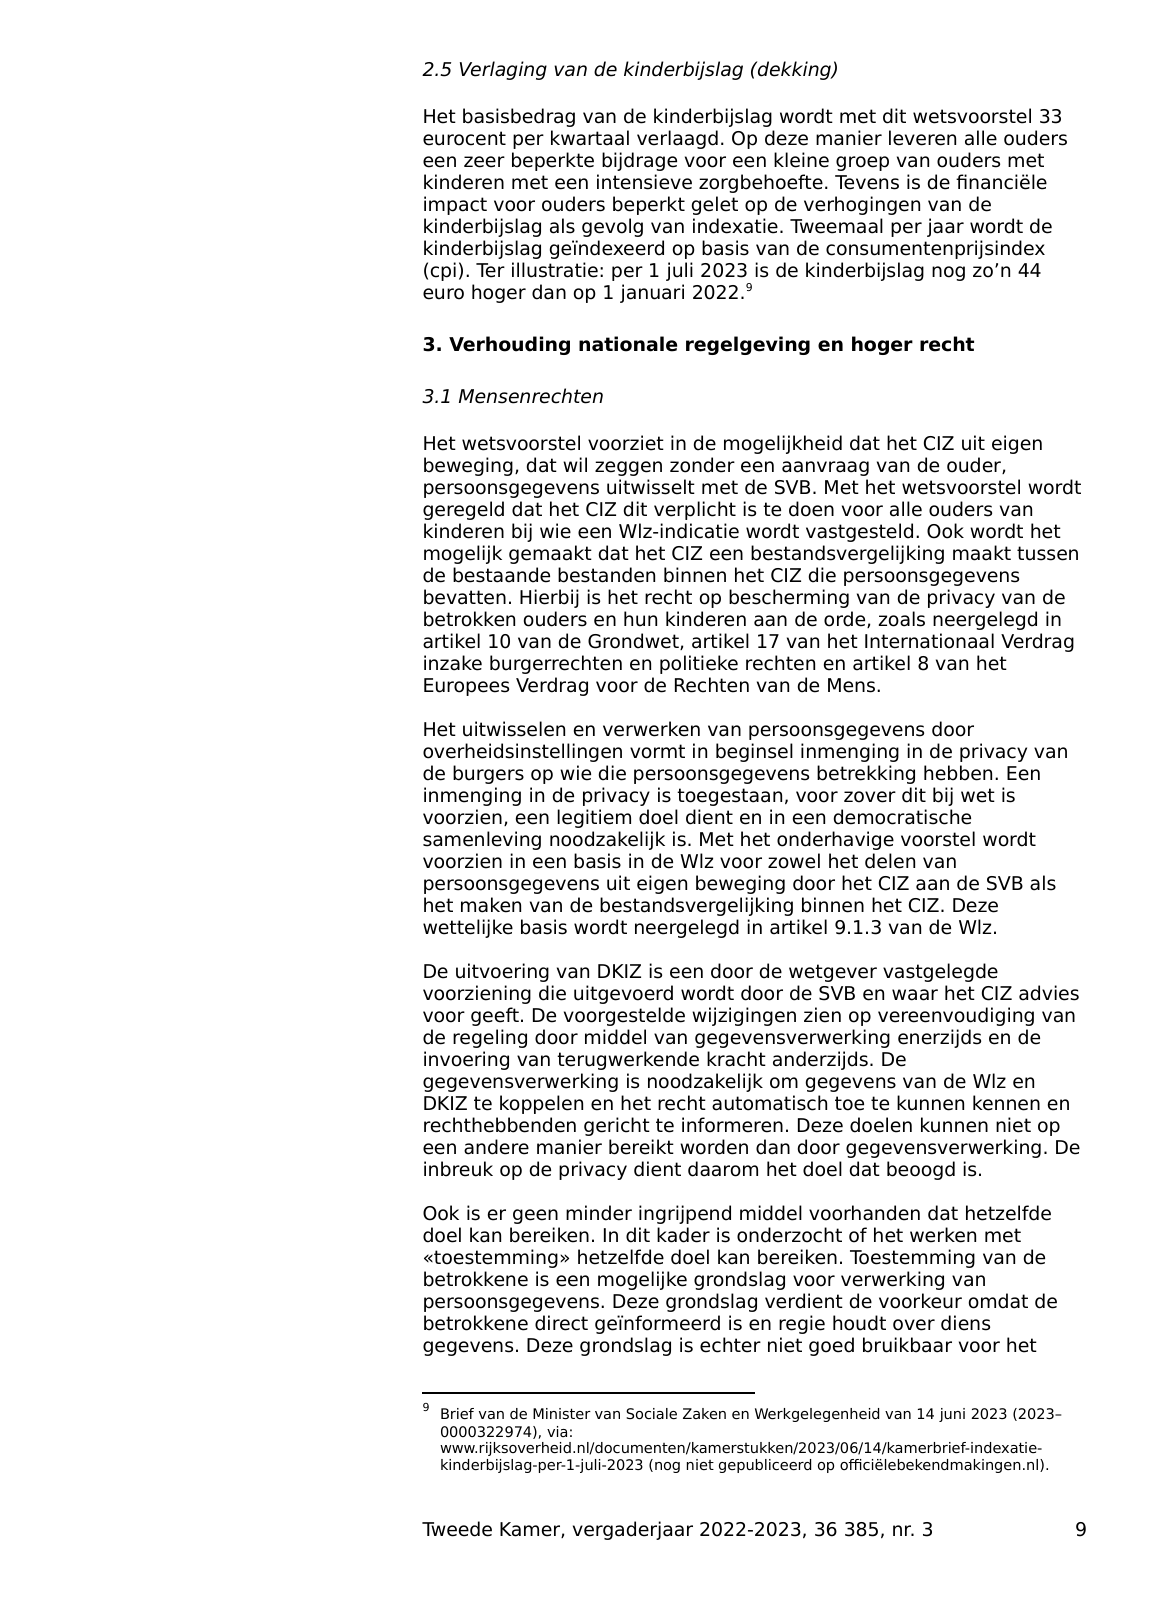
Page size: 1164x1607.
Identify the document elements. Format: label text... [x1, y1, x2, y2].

subtitle 3.1 Mensenrechten [422, 386, 1087, 408]
text Het wetsvoorstel voorziet in de mogelijkheid dat het CIZ uit eigen beweging, dat wil zeggen zonder een aanvraag van de ouder, persoonsgegevens uitwisselt met de SVB. Met het wetsvoorstel wordt geregeld dat het CIZ dit verplicht is te doen voor alle ouders van kinderen bij wie een Wlz-indicatie wordt vastgesteld. Ook wordt het mogelijk gemaakt dat het CIZ een bestandsvergelijking maakt tussen de bestaande bestanden binnen het CIZ die persoonsgegevens bevatten. Hierbij is het recht op bescherming van de privacy van de betrokken ouders en hun kinderen aan de orde, zoals neergelegd in artikel 10 van de Grondwet, artikel 17 van het Internationaal Verdrag inzake burgerrechten en politieke rechten en artikel 8 van het Europees Verdrag voor de Rechten van de Mens. [422, 433, 1087, 697]
subtitle 3. Verhouding nationale regelgeving en hoger recht [422, 334, 1087, 356]
text Het uitwisselen en verwerken van persoonsgegevens door overheidsinstellingen vormt in beginsel inmenging in de privacy van de burgers op wie die persoonsgegevens betrekking hebben. Een inmenging in de privacy is toegestaan, voor zover dit bij wet is voorzien, een legitiem doel dient en in een democratische samenleving noodzakelijk is. Met het onderhavige voorstel wordt voorzien in een basis in de Wlz voor zowel het delen van persoonsgegevens uit eigen beweging door het CIZ aan de SVB als het maken van de bestandsvergelijking binnen het CIZ. Deze wettelijke basis wordt neergelegd in artikel 9.1.3 van de Wlz. [422, 719, 1087, 938]
text De uitvoering van DKIZ is een door de wetgever vastgelegde voorziening die uitgevoerd wordt door de SVB en waar het CIZ advies voor geeft. De voorgestelde wijzigingen zien op vereenvoudiging van de regeling door middel van gegevensverwerking enerzijds en de invoering van terugwerkende kracht anderzijds. De gegevensverwerking is noodzakelijk om gegevens van de Wlz en DKIZ te koppelen en het recht automatisch toe te kunnen kennen en rechthebbenden gericht te informeren. Deze doelen kunnen niet op een andere manier bereikt worden dan door gegevensverwerking. De inbreuk op de privacy dient daarom het doel dat beoogd is. [422, 961, 1087, 1181]
text Het basisbedrag van de kinderbijslag wordt met dit wetsvoorstel 33 eurocent per kwartaal verlaagd. Op deze manier leveren alle ouders een zeer beperkte bijdrage voor een kleine groep van ouders met kinderen met een intensieve zorgbehoefte. Tevens is de financiële impact voor ouders beperkt gelet op de verhogingen van de kinderbijslag als gevolg van indexatie. Tweemaal per jaar wordt de kinderbijslag geïndexeerd op basis van de consumentenprijsindex (cpi). Ter illustratie: per 1 juli 2023 is de kinderbijslag nog zo’n 44 euro hoger dan op 1 januari 2022. [422, 106, 1087, 304]
subtitle 2.5 Verlaging van de kinderbijslag (dekking) [422, 59, 1087, 81]
text Brief van de Minister van Sociale Zaken en Werkgelegenheid van 14 juni 2023 (2023–0000322974), via: www.rijksoverheid.nl/documenten/kamerstukken/2023/06/14/kamerbrief-indexatie-kinderbijslag-per-1-juli-2023 (nog niet gepubliceerd op officiëlebekendmakingen.nl). [422, 1402, 1087, 1474]
text Ook is er geen minder ingrijpend middel voorhanden dat hetzelfde doel kan bereiken. In dit kader is onderzocht of het werken met «toestemming» hetzelfde doel kan bereiken. Toestemming van de betrokkene is een mogelijke grondslag voor verwerking van persoonsgegevens. Deze grondslag verdient de voorkeur omdat de betrokkene direct geïnformeerd is en regie houdt over diens gegevens. Deze grondslag is echter niet goed bruikbaar voor het [422, 1203, 1087, 1357]
